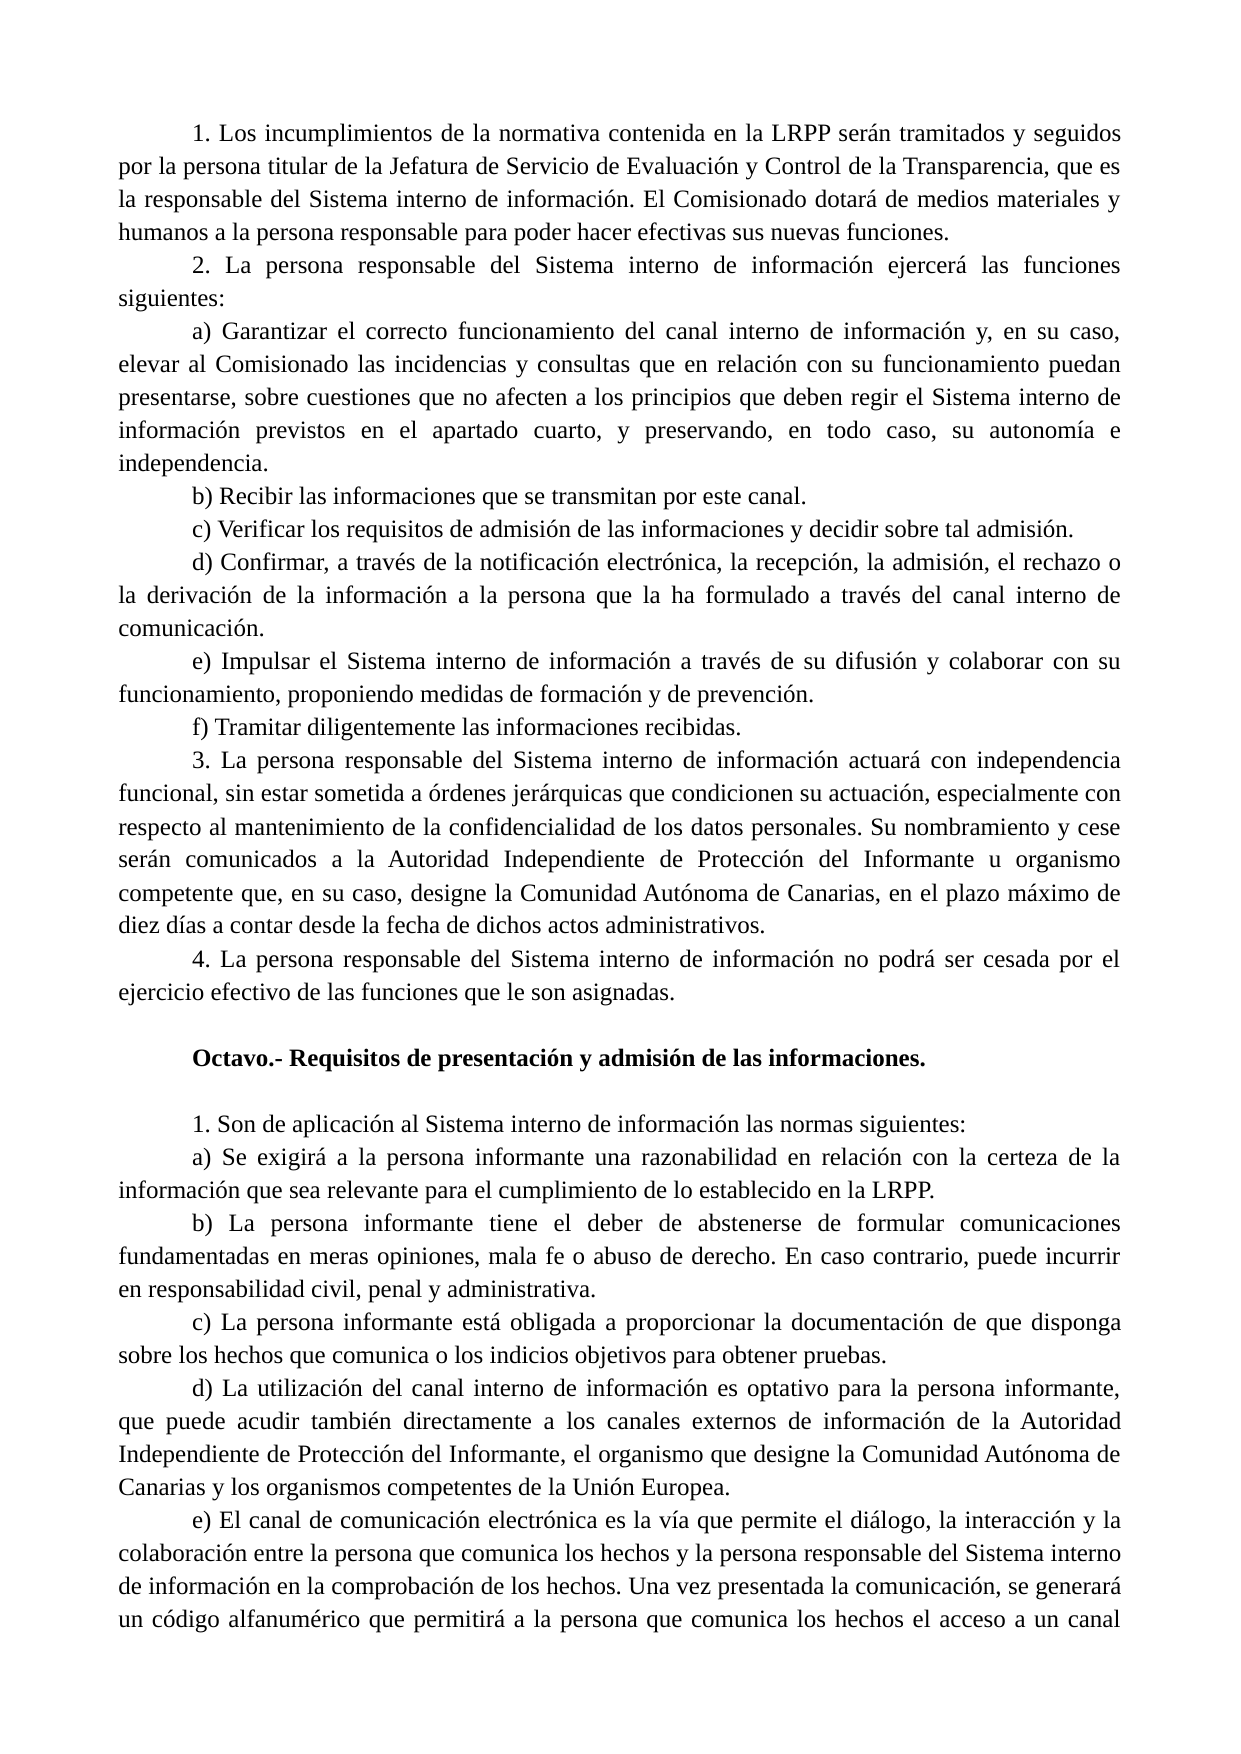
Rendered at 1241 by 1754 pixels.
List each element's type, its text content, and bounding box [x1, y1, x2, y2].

text c) Verificar los requisitos de admisión de las informaciones y decidir sobre tal admisión. [118, 514, 1122, 543]
text b) Recibir las informaciones que se transmitan por este canal. [118, 481, 1122, 510]
text 1. Son de aplicación al Sistema interno de información las normas siguientes: [118, 1109, 1122, 1137]
text Octavo.- Requisitos de presentación y admisión de las informaciones. [118, 1043, 1122, 1071]
text 2. La persona responsable del Sistema interno de información ejercerá las funciones siguientes: [118, 250, 1122, 312]
text e) Impulsar el Sistema interno de información a través de su difusión y colaborar con su funcionamiento, proponiendo medidas de formación y de prevención. [118, 646, 1122, 708]
text 4. La persona responsable del Sistema interno de información no podrá ser cesada por el ejercicio efectivo de las funciones que le son asignadas. [118, 944, 1122, 1005]
text 3. La persona responsable del Sistema interno de información actuará con independencia funcional, sin estar sometida a órdenes jerárquicas que condicionen su actuación, especialmente con respecto al mantenimiento de la confidencialidad de los datos personales. Su nombramiento y cese serán comunicados a la Autoridad Independiente de Protección del Informante u organismo competente que, en su caso, designe la Comunidad Autónoma de Canarias, en el plazo máximo de diez días a contar desde la fecha de dichos actos administrativos. [118, 746, 1122, 939]
text f) Tramitar diligentemente las informaciones recibidas. [118, 712, 1122, 741]
text a) Garantizar el correcto funcionamiento del canal interno de información y, en su caso, elevar al Comisionado las incidencias y consultas que en relación con su funcionamiento puedan presentarse, sobre cuestiones que no afecten a los principios que deben regir el Sistema interno de información previstos en el apartado cuarto, y preservando, en todo caso, su autonomía e independencia. [118, 316, 1122, 477]
text e) El canal de comunicación electrónica es la vía que permite el diálogo, la interacción y la colaboración entre la persona que comunica los hechos y la persona responsable del Sistema interno de información en la comprobación de los hechos. Una vez presentada la comunicación, se generará un código alfanumérico que permitirá a la persona que comunica los hechos el acceso a un canal [118, 1505, 1122, 1633]
text d) Confirmar, a través de la notificación electrónica, la recepción, la admisión, el rechazo o la derivación de la información a la persona que la ha formulado a través del canal interno de comunicación. [118, 547, 1122, 642]
text b) La persona informante tiene el deber de abstenerse de formular comunicaciones fundamentadas en meras opiniones, mala fe o abuso de derecho. En caso contrario, puede incurrir en responsabilidad civil, penal y administrativa. [118, 1208, 1122, 1303]
text c) La persona informante está obligada a proporcionar la documentación de que disponga sobre los hechos que comunica o los indicios objetivos para obtener pruebas. [118, 1307, 1122, 1369]
text d) La utilización del canal interno de información es optativo para la persona informante, que puede acudir también directamente a los canales externos de información de la Autoridad Independiente de Protección del Informante, el organismo que designe la Comunidad Autónoma de Canarias y los organismos competentes de la Unión Europea. [118, 1373, 1122, 1501]
text a) Se exigirá a la persona informante una razonabilidad en relación con la certeza de la información que sea relevante para el cumplimiento de lo establecido en la LRPP. [118, 1142, 1122, 1203]
text 1. Los incumplimientos de la normativa contenida en la LRPP serán tramitados y seguidos por la persona titular de la Jefatura de Servicio de Evaluación y Control de la Transparencia, que es la responsable del Sistema interno de información. El Comisionado dotará de medios materiales y humanos a la persona responsable para poder hacer efectivas sus nuevas funciones. [118, 118, 1122, 246]
